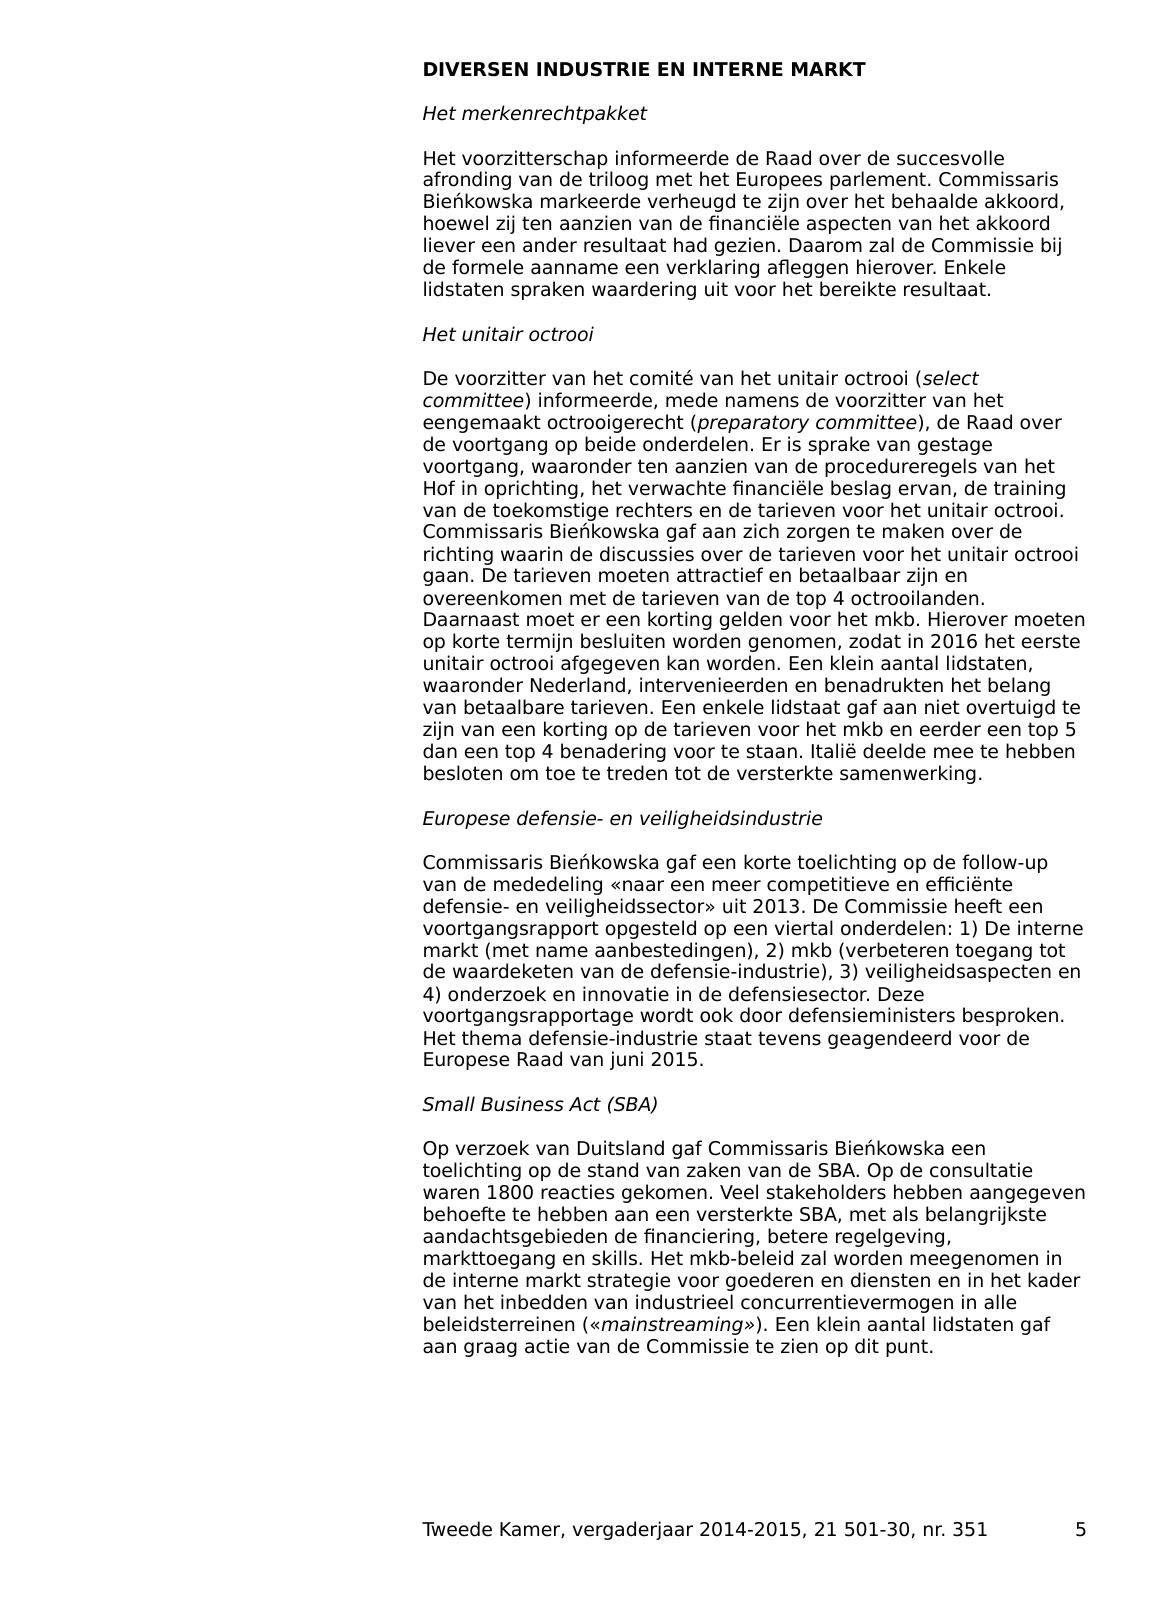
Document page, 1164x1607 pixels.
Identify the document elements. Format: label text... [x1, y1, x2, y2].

text Op verzoek van Duitsland gaf Commissaris Bieńkowska een toelichting op de stand van zaken van de SBA. Op de consultatie waren 1800 reacties gekomen. Veel stakeholders hebben aangegeven behoefte te hebben aan een versterkte SBA, met als belangrijkste aandachtsgebieden de financiering, betere regelgeving, markttoegang en skills. Het mkb-beleid zal worden meegenomen in de interne markt strategie voor goederen en diensten en in het kader van het inbedden van industrieel concurrentievermogen in alle beleidsterreinen («mainstreaming»). Een klein aantal lidstaten gaf aan graag actie van de Commissie te zien op dit punt. [422, 1138, 1087, 1357]
text De voorzitter van het comité van het unitair octrooi (select committee) informeerde, mede namens de voorzitter van het eengemaakt octrooigerecht (preparatory committee), de Raad over de voortgang op beide onderdelen. Er is sprake van gestage voortgang, waaronder ten aanzien van de procedureregels van het Hof in oprichting, het verwachte financiële beslag ervan, de training van de toekomstige rechters en de tarieven voor het unitair octrooi. Commissaris Bieńkowska gaf aan zich zorgen te maken over de richting waarin de discussies over de tarieven voor het unitair octrooi gaan. De tarieven moeten attractief en betaalbaar zijn en overeenkomen met de tarieven van de top 4 octrooilanden. Daarnaast moet er een korting gelden voor het mkb. Hierover moeten op korte termijn besluiten worden genomen, zodat in 2016 het eerste unitair octrooi afgegeven kan worden. Een klein aantal lidstaten, waaronder Nederland, intervenieerden en benadrukten het belang van betaalbare tarieven. Een enkele lidstaat gaf aan niet overtuigd te zijn van een korting op de tarieven voor het mkb en eerder een top 5 dan een top 4 benadering voor te staan. Italië deelde mee te hebben besloten om toe te treden tot de versterkte samenwerking. [422, 368, 1087, 785]
subtitle Europese defensie- en veiligheidsindustrie [422, 807, 1087, 829]
subtitle Het unitair octrooi [422, 323, 1087, 345]
subtitle Small Business Act (SBA) [422, 1093, 1087, 1116]
text Het voorzitterschap informeerde de Raad over de succesvolle afronding van de triloog met het Europees parlement. Commissaris Bieńkowska markeerde verheugd te zijn over het behaalde akkoord, hoewel zij ten aanzien van de financiële aspecten van het akkoord liever een ander resultaat had gezien. Daarom zal de Commissie bij de formele aanname een verklaring afleggen hierover. Enkele lidstaten spraken waardering uit voor het bereikte resultaat. [422, 147, 1087, 301]
text Commissaris Bieńkowska gaf een korte toelichting op de follow-up van de mededeling «naar een meer competitieve en efficiënte defensie- en veiligheidssector» uit 2013. De Commissie heeft een voortgangsrapport opgesteld op een viertal onderdelen: 1) De interne markt (met name aanbestedingen), 2) mkb (verbeteren toegang tot de waardeketen van de defensie-industrie), 3) veiligheidsaspecten en 4) onderzoek en innovatie in de defensiesector. Deze voortgangsrapportage wordt ook door defensieministers besproken. Het thema defensie-industrie staat tevens geagendeerd voor de Europese Raad van juni 2015. [422, 852, 1087, 1071]
subtitle DIVERSEN INDUSTRIE EN INTERNE MARKT [422, 59, 1087, 81]
subtitle Het merkenrechtpakket [422, 103, 1087, 125]
